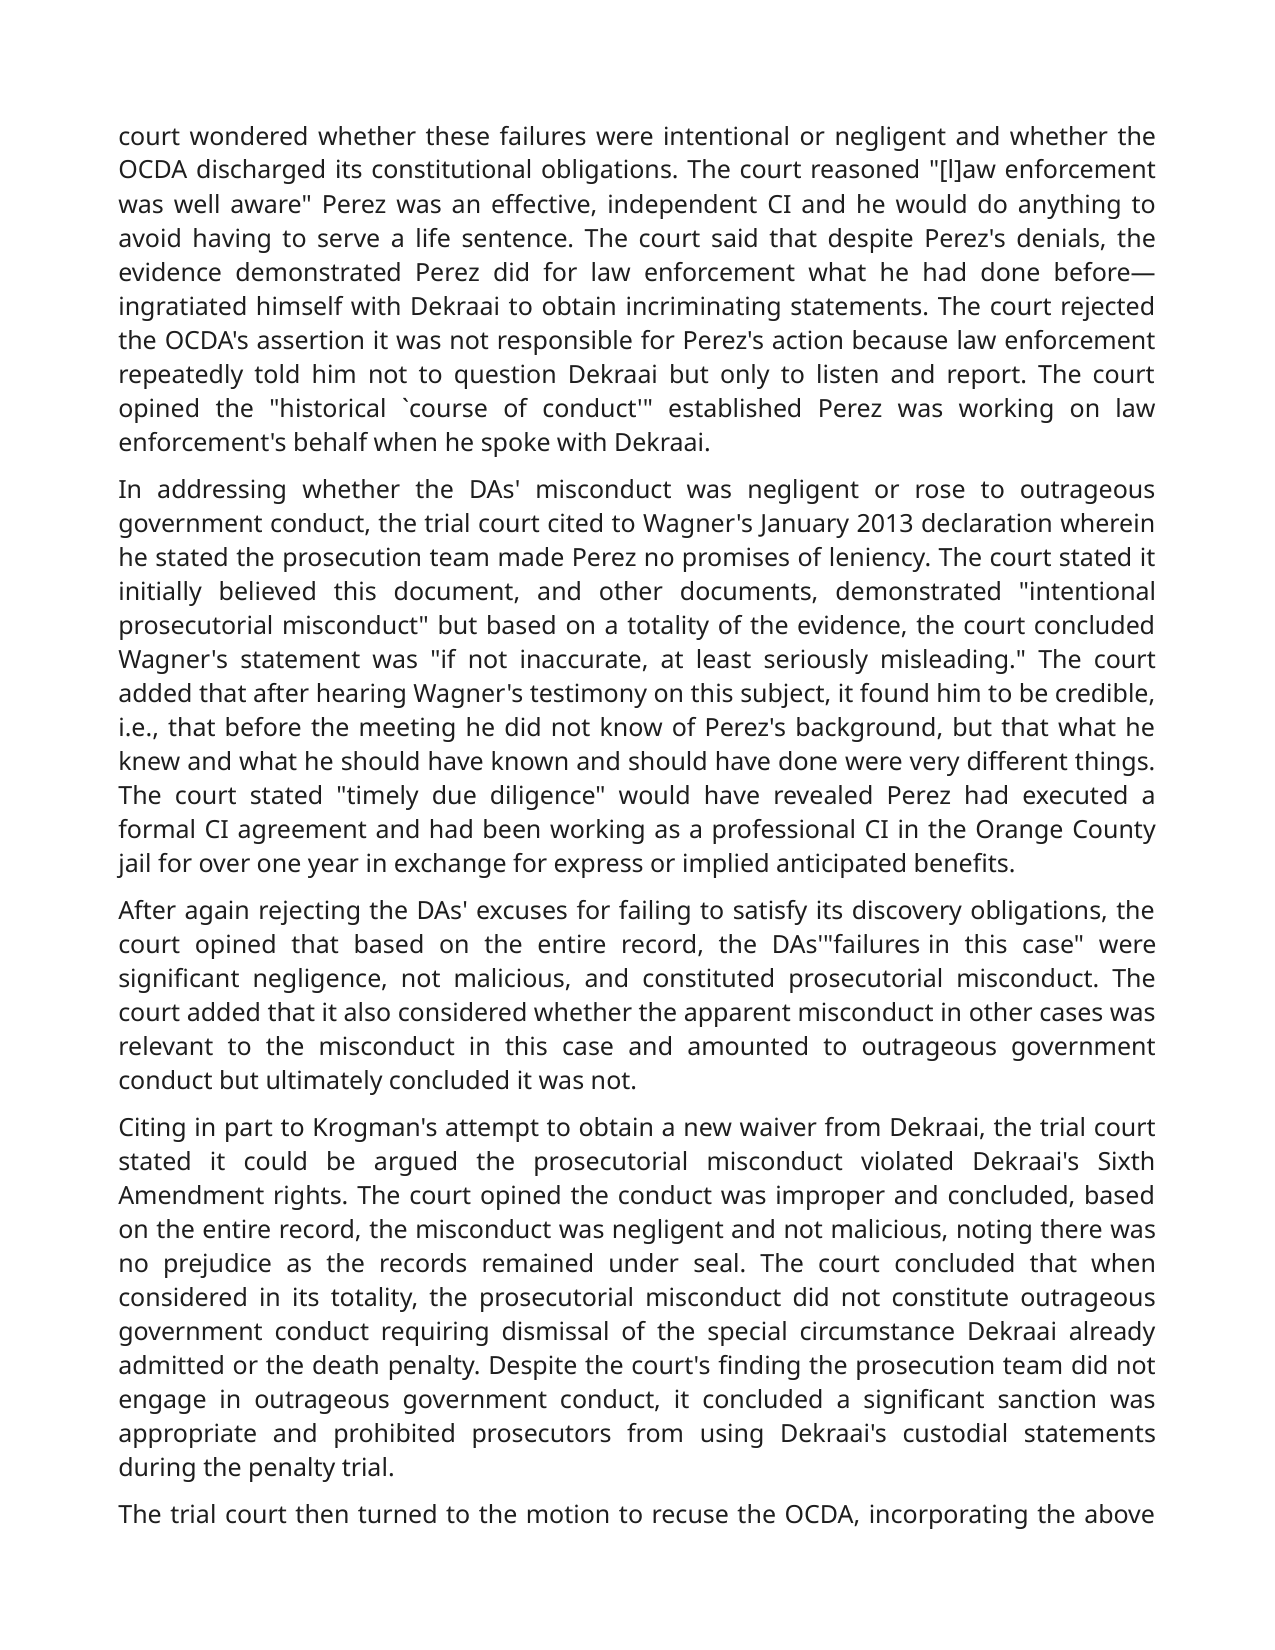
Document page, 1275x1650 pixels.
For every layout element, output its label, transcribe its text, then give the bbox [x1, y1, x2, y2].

text In addressing whether the DAs' misconduct was negligent or rose to outrageous government conduct, the trial court cited to Wagner's January 2013 declaration wherein he stated the prosecution team made Perez no promises of leniency. The court stated it initially believed this document, and other documents, demonstrated "intentional prosecutorial misconduct" but based on a totality of the evidence, the court concluded Wagner's statement was "if not inaccurate, at least seriously misleading." The court added that after hearing Wagner's testimony on this subject, it found him to be credible, i.e., that before the meeting he did not know of Perez's background, but that what he knew and what he should have known and should have done were very different things. The court stated "timely due diligence" would have revealed Perez had executed a formal CI agreement and had been working as a professional CI in the Orange County jail for over one year in exchange for express or implied anticipated benefits. [118, 471, 1157, 880]
text After again rejecting the DAs' excuses for failing to satisfy its discovery obligations, the court opined that based on the entire record, the DAs'"failures in this case" were significant negligence, not malicious, and constituted prosecutorial misconduct. The court added that it also considered whether the apparent misconduct in other cases was relevant to the misconduct in this case and amounted to outrageous government conduct but ultimately concluded it was not. [118, 892, 1157, 1097]
text court wondered whether these failures were intentional or negligent and whether the OCDA discharged its constitutional obligations. The court reasoned "[l]aw enforcement was well aware" Perez was an effective, independent CI and he would do anything to avoid having to serve a life sentence. The court said that despite Perez's denials, the evidence demonstrated Perez did for law enforcement what he had done before—ingratiated himself with Dekraai to obtain incriminating statements. The court rejected the OCDA's assertion it was not responsible for Perez's action because law enforcement repeatedly told him not to question Dekraai but only to listen and report. The court opined the "historical `course of conduct'" established Perez was working on law enforcement's behalf when he spoke with Dekraai. [118, 118, 1157, 459]
text Citing in part to Krogman's attempt to obtain a new waiver from Dekraai, the trial court stated it could be argued the prosecutorial misconduct violated Dekraai's Sixth Amendment rights. The court opined the conduct was improper and concluded, based on the entire record, the misconduct was negligent and not malicious, noting there was no prejudice as the records remained under seal. The court concluded that when considered in its totality, the prosecutorial misconduct did not constitute outrageous government conduct requiring dismissal of the special circumstance Dekraai already admitted or the death penalty. Despite the court's finding the prosecution team did not engage in outrageous government conduct, it concluded a significant sanction was appropriate and prohibited prosecutors from using Dekraai's custodial statements during the penalty trial. [118, 1109, 1157, 1484]
text The trial court then turned to the motion to recuse the OCDA, incorporating the above [118, 1497, 1157, 1531]
